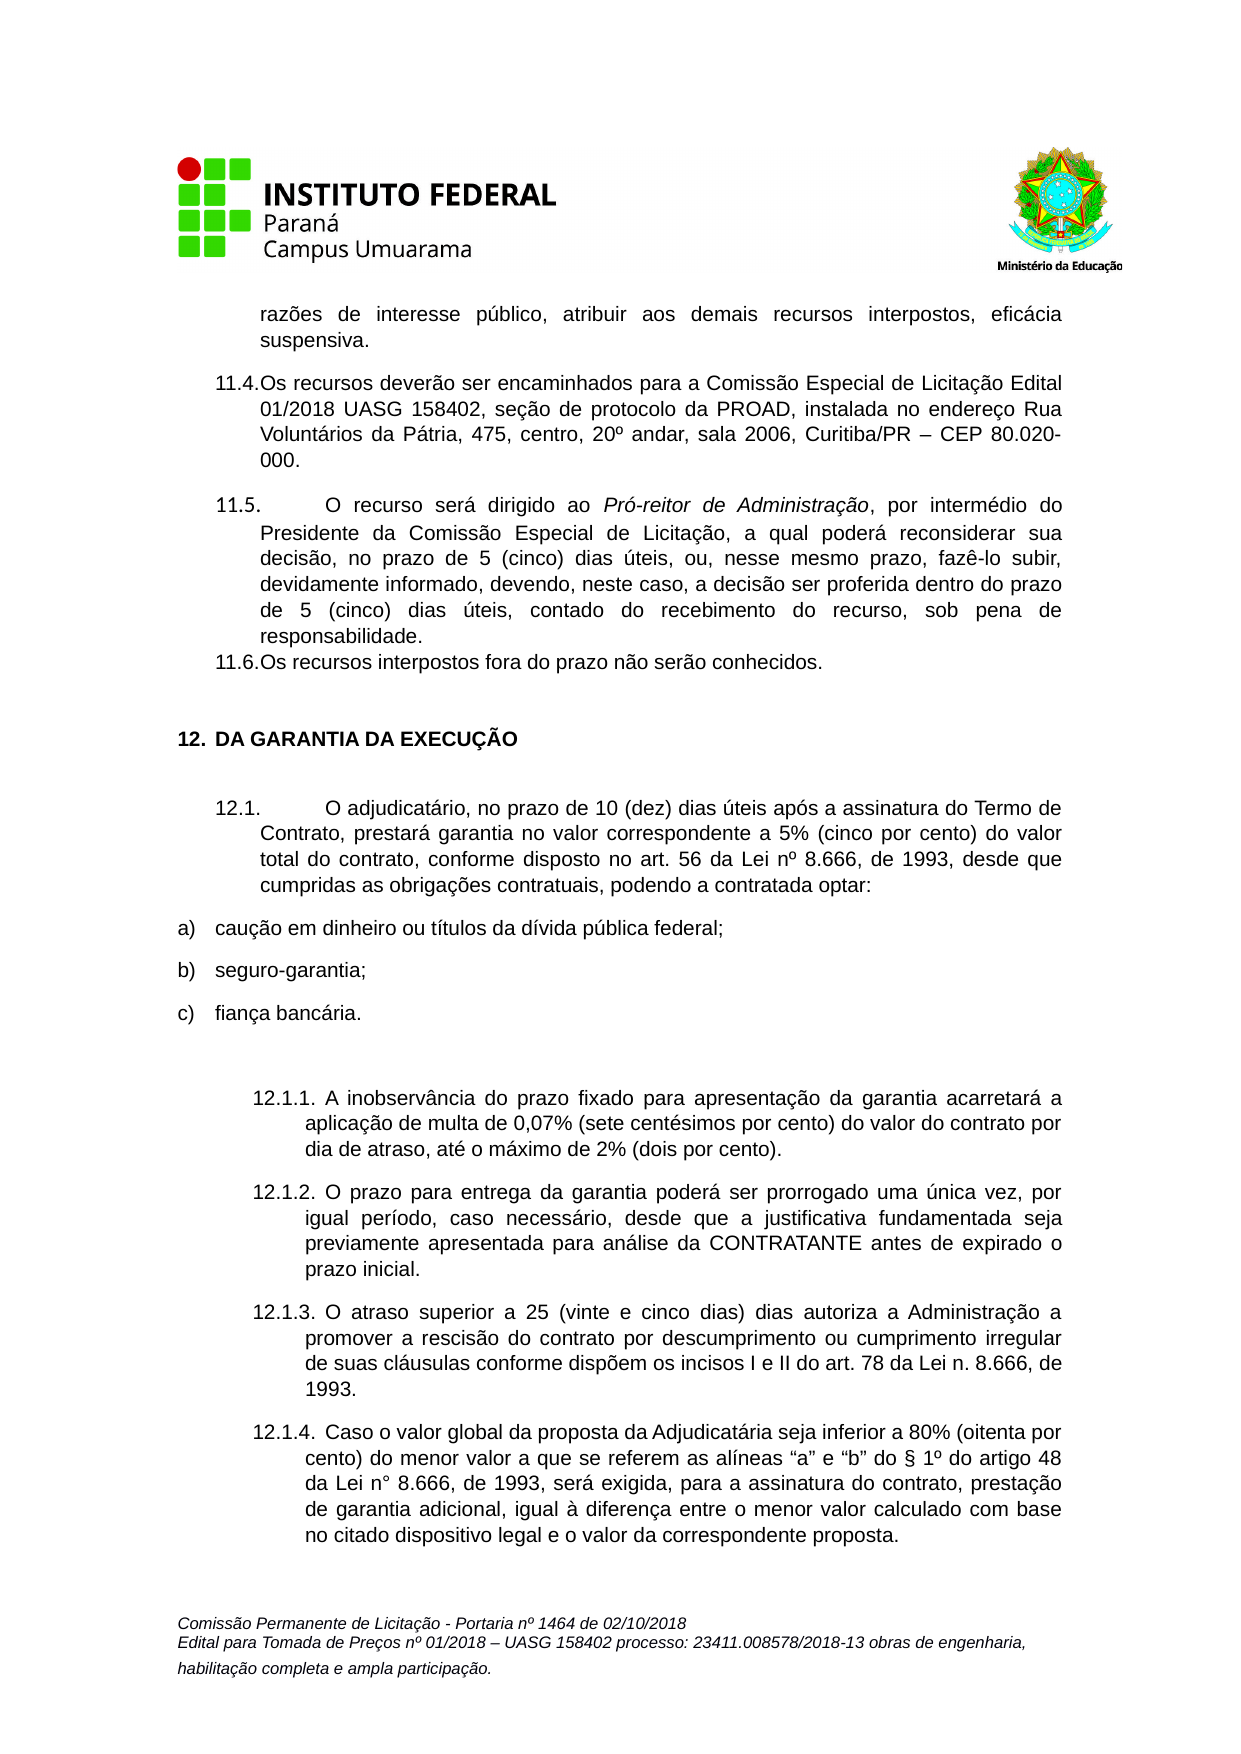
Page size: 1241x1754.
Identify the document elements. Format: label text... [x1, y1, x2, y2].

list Os recursos interpostos fora do prazo não serão conhecidos. [215, 649, 1063, 673]
list caução em dinheiro ou títulos da dívida pública federal; [177, 915, 1063, 939]
list O atraso superior a 25 (vinte e cinco dias) dias autoriza a Administração a promover a rescisão do contrato por descumprimento ou cumprimento irregular de suas cláusulas conforme dispõem os incisos I e II do art. 78 da Lei n. 8.666, de 1993. [252, 1299, 1063, 1401]
list fiança bancária. [177, 1000, 1063, 1024]
picture [177, 147, 1123, 273]
list Caso o valor global da proposta da Adjudicatária seja inferior a 80% (oitenta por cento) do menor valor a que se referem as alíneas “a” e “b” do § 1º do artigo 48 da Lei n° 8.666, de 1993, será exigida, para a assinatura do contrato, prestação de garantia adicional, igual à diferença entre o menor valor calculado com base no citado dispositivo legal e o valor da correspondente proposta. [252, 1419, 1063, 1547]
list O prazo para entrega da garantia poderá ser prorrogado uma única vez, por igual período, caso necessário, desde que a justificativa fundamentada seja previamente apresentada para análise da CONTRATANTE antes de expirado o prazo inicial. [252, 1179, 1063, 1281]
list O recurso será dirigido ao Pró-reitor de Administração, por intermédio do Presidente da Comissão Especial de Licitação, a qual poderá reconsiderar sua decisão, no prazo de 5 (cinco) dias úteis, ou, nesse mesmo prazo, fazê-lo subir, devidamente informado, devendo, neste caso, a decisão ser proferida dentro do prazo de 5 (cinco) dias úteis, contado do recebimento do recurso, sob pena de responsabilidade. [215, 491, 1063, 648]
list A inobservância do prazo fixado para apresentação da garantia acarretará a aplicação de multa de 0,07% (sete centésimos por cento) do valor do contrato por dia de atraso, até o máximo de 2% (dois por cento). [252, 1085, 1063, 1161]
list DA GARANTIA DA EXECUÇÃO [177, 727, 1063, 751]
list seguro-garantia; [177, 958, 1063, 982]
list O adjudicatário, no prazo de 10 (dez) dias úteis após a assinatura do Termo de Contrato, prestará garantia no valor correspondente a 5% (cinco por cento) do valor total do contrato, conforme disposto no art. 56 da Lei nº 8.666, de 1993, desde que cumpridas as obrigações contratuais, podendo a contratada optar: [215, 795, 1063, 897]
list razões de interesse público, atribuir aos demais recursos interpostos, eficácia suspensiva. [215, 302, 1063, 352]
list Os recursos deverão ser encaminhados para a Comissão Especial de Licitação Edital 01/2018 UASG 158402, seção de protocolo da PROAD, instalada no endereço Rua Voluntários da Pátria, 475, centro, 20º andar, sala 2006, Curitiba/PR – CEP 80.020-000. [215, 371, 1063, 472]
